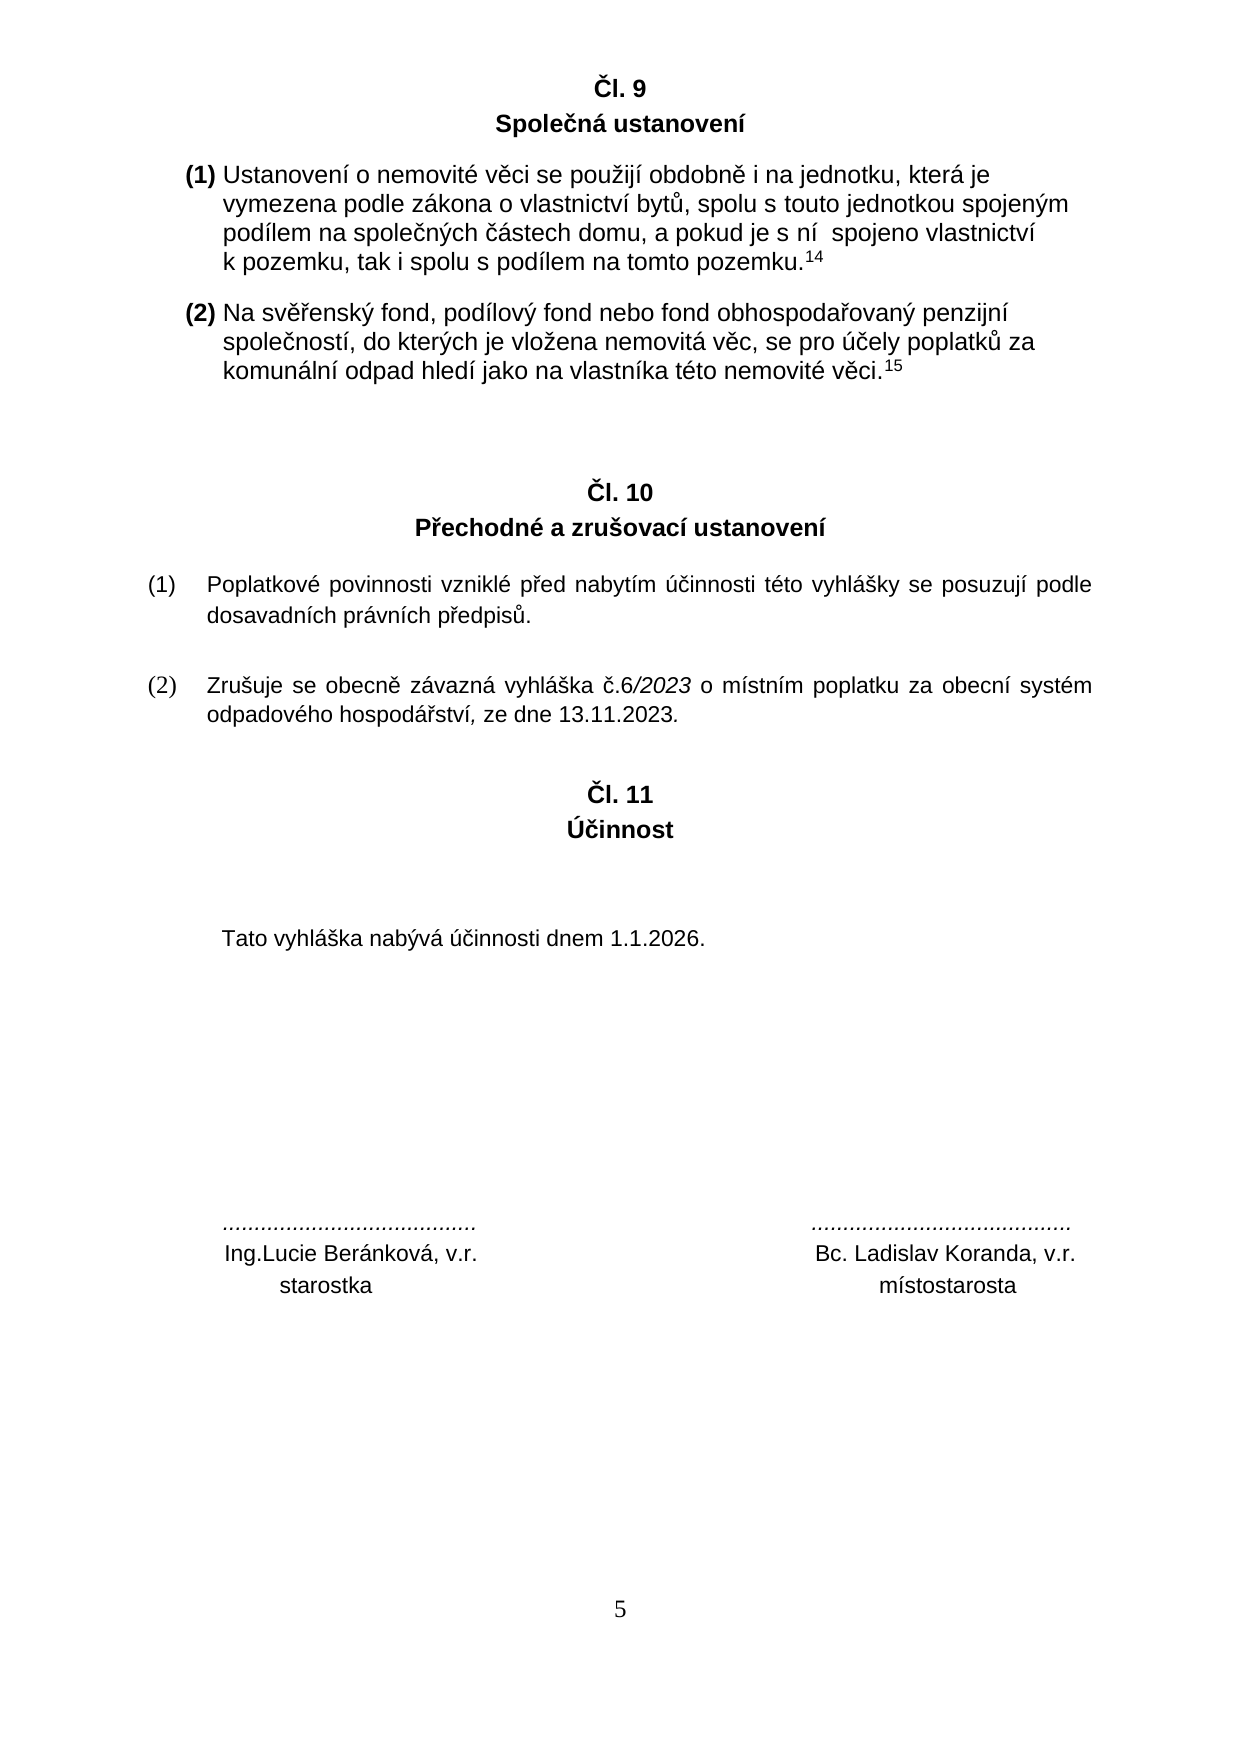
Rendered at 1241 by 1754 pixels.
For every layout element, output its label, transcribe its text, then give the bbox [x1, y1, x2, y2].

text Ing.Lucie Beránková, v.r. Bc. Ladislav Koranda, v.r. [148, 1240, 1093, 1266]
text starostka místostarosta [148, 1272, 1093, 1298]
list Ustanovení o nemovité věci se použijí obdobně i na jednotku, která je vymezena podle zákona o vlastnictví bytů, spolu s touto jednotkou spojeným podílem na společných částech domu, a pokud je s ní spojeno vlastnictví k pozemku, tak i spolu s podílem na tomto pozemku.14 [185, 160, 1093, 275]
list Zrušuje se obecně závazná vyhláška č.6/2023 o místním poplatku za obecní systém odpadového hospodářství, ze dne 13.11.2023. [148, 670, 1093, 728]
text ........................................ ......................................... [148, 1208, 1093, 1235]
list Poplatkové povinnosti vzniklé před nabytím účinnosti této vyhlášky se posuzují podle dosavadních právních předpisů. [148, 571, 1093, 628]
list Na svěřenský fond, podílový fond nebo fond obhospodařovaný penzijní společností, do kterých je vložena nemovitá věc, se pro účely poplatků za komunální odpad hledí jako na vlastníka této nemovité věci.15 [185, 298, 1093, 384]
text Tato vyhláška nabývá účinnosti dnem 1.1.2026. [148, 925, 1093, 951]
text Čl. 9 [148, 74, 1093, 102]
text Přechodné a zrušovací ustanovení [148, 513, 1093, 541]
text Společná ustanovení [148, 109, 1093, 137]
text Čl. 10 [148, 478, 1093, 506]
text Čl. 11 [148, 780, 1093, 809]
text Účinnost [148, 815, 1093, 844]
